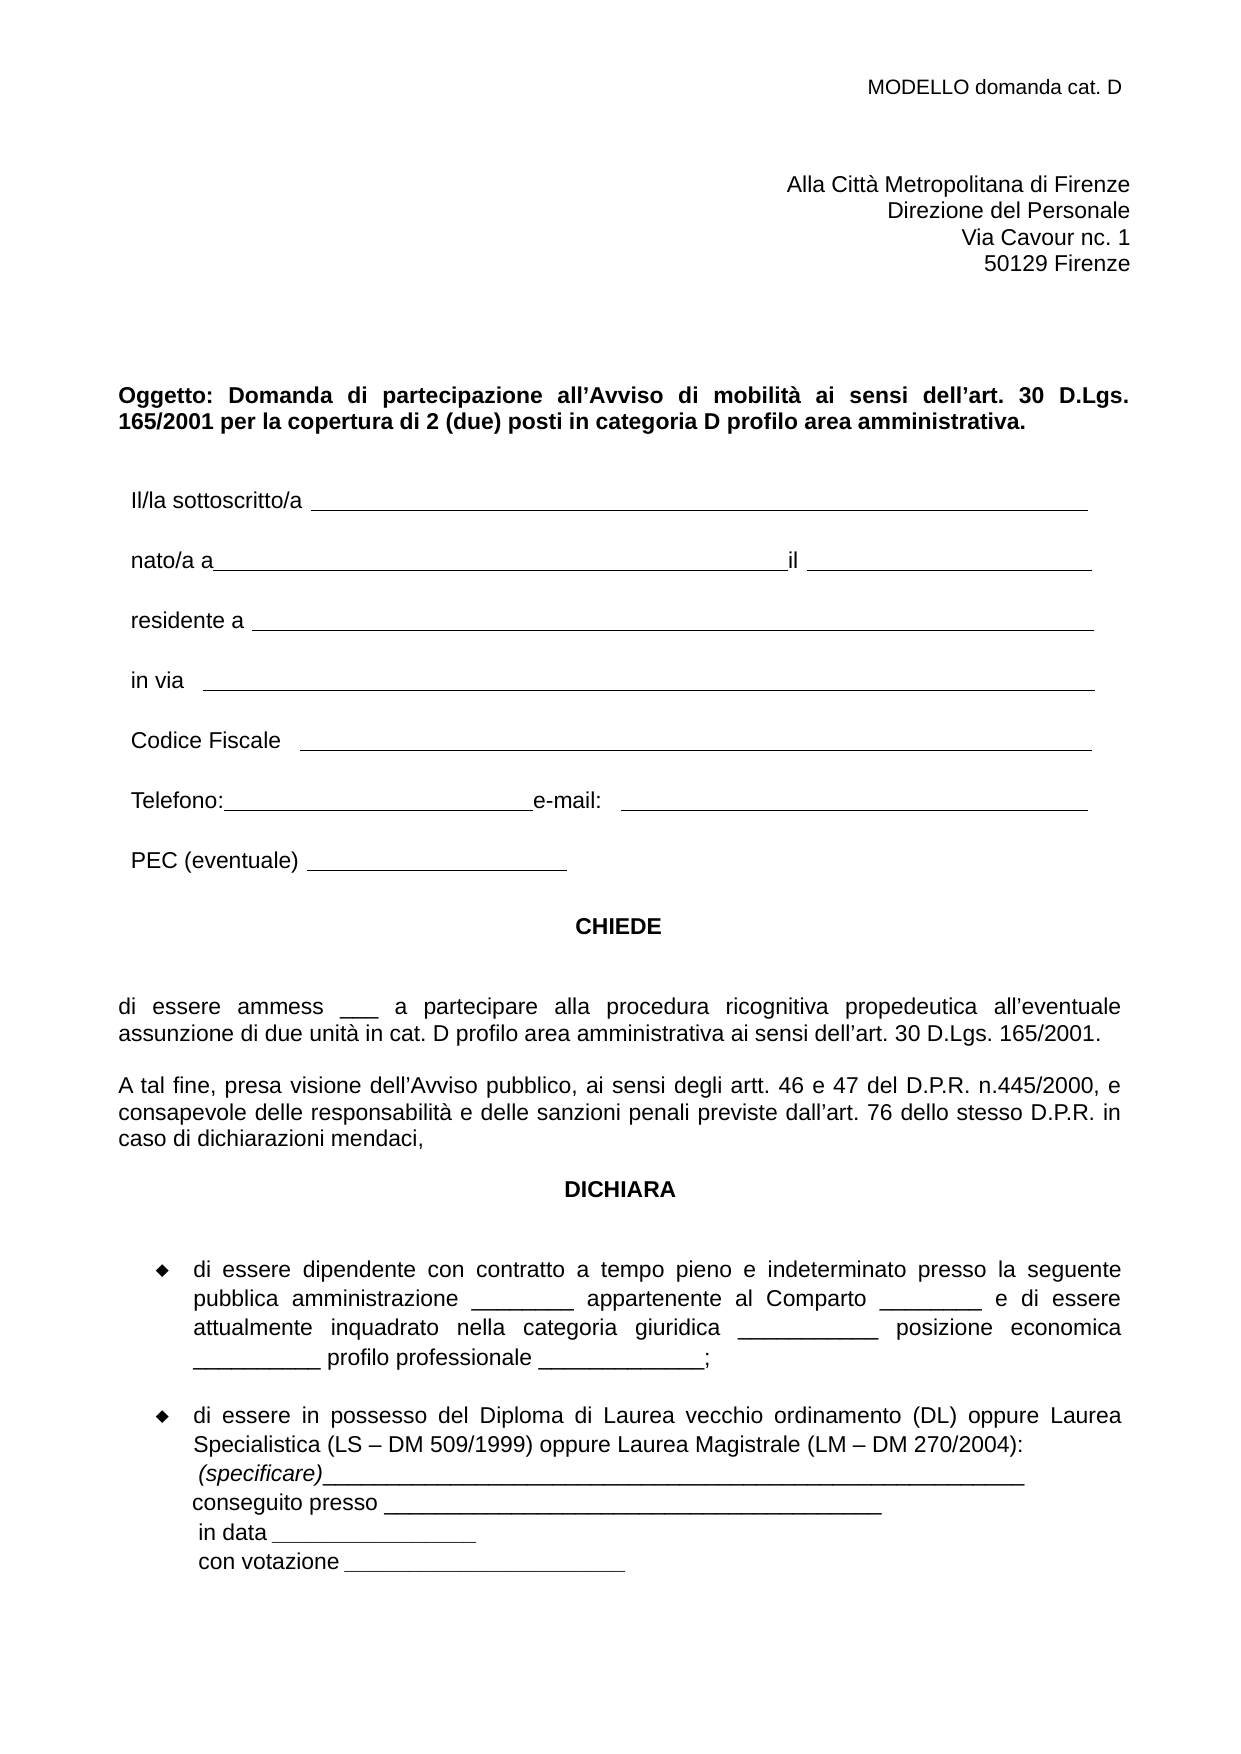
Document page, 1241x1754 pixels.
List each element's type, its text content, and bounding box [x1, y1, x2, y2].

text Direzione del Personale [118, 197, 1130, 223]
text Alla Città Metropolitana di Firenze [118, 171, 1130, 197]
text con votazione ______________________ [192, 1546, 1122, 1575]
text Oggetto: Domanda di partecipazione all’Avviso di mobilità ai sensi dell’art. 30 D.Lgs. 165/2001 per la copertura di 2 (due) posti in categoria D profilo area amministrativa. [118, 382, 1130, 434]
text Codice Fiscale [131, 727, 1122, 753]
text PEC (eventuale) [131, 847, 1122, 874]
subtitle DICHIARA [118, 1176, 1122, 1203]
text Il/la sottoscritto/a [131, 487, 1122, 513]
text in via [131, 667, 1122, 693]
list di essere in possesso del Diploma di Laurea vecchio ordinamento (DL) oppure Laurea Specialistica (LS – DM 509/1999) oppure Laurea Magistrale (LM – DM 270/2004): [156, 1400, 1122, 1458]
text di essere ammess ___ a partecipare alla procedura ricognitiva propedeutica all’eventuale assunzione di due unità in cat. D profilo area amministrativa ai sensi dell’art. 30 D.Lgs. 165/2001. [118, 993, 1122, 1046]
text (specificare)_______________________________________________________ conseguito presso _______________________________________ [192, 1458, 1122, 1517]
list di essere dipendente con contratto a tempo pieno e indeterminato presso la seguente pubblica amministrazione ________ appartenente al Comparto ________ e di essere attualmente inquadrato nella categoria giuridica ___________ posizione economica __________ profilo professionale _____________; [156, 1254, 1122, 1371]
text A tal fine, presa visione dell’Avviso pubblico, ai sensi degli artt. 46 e 47 del D.P.R. n.445/2000, e consapevole delle responsabilità e delle sanzioni penali previste dall’art. 76 dello stesso D.P.R. in caso di dichiarazioni mendaci, [118, 1072, 1122, 1151]
text Telefono: e-mail: [131, 787, 1122, 813]
text 50129 Firenze [118, 250, 1130, 276]
text CHIEDE [547, 913, 689, 940]
text Via Cavour nc. 1 [118, 223, 1130, 250]
text residente a [131, 607, 1122, 633]
text in data ________________ [192, 1517, 1122, 1546]
text nato/a a il [131, 547, 1122, 573]
